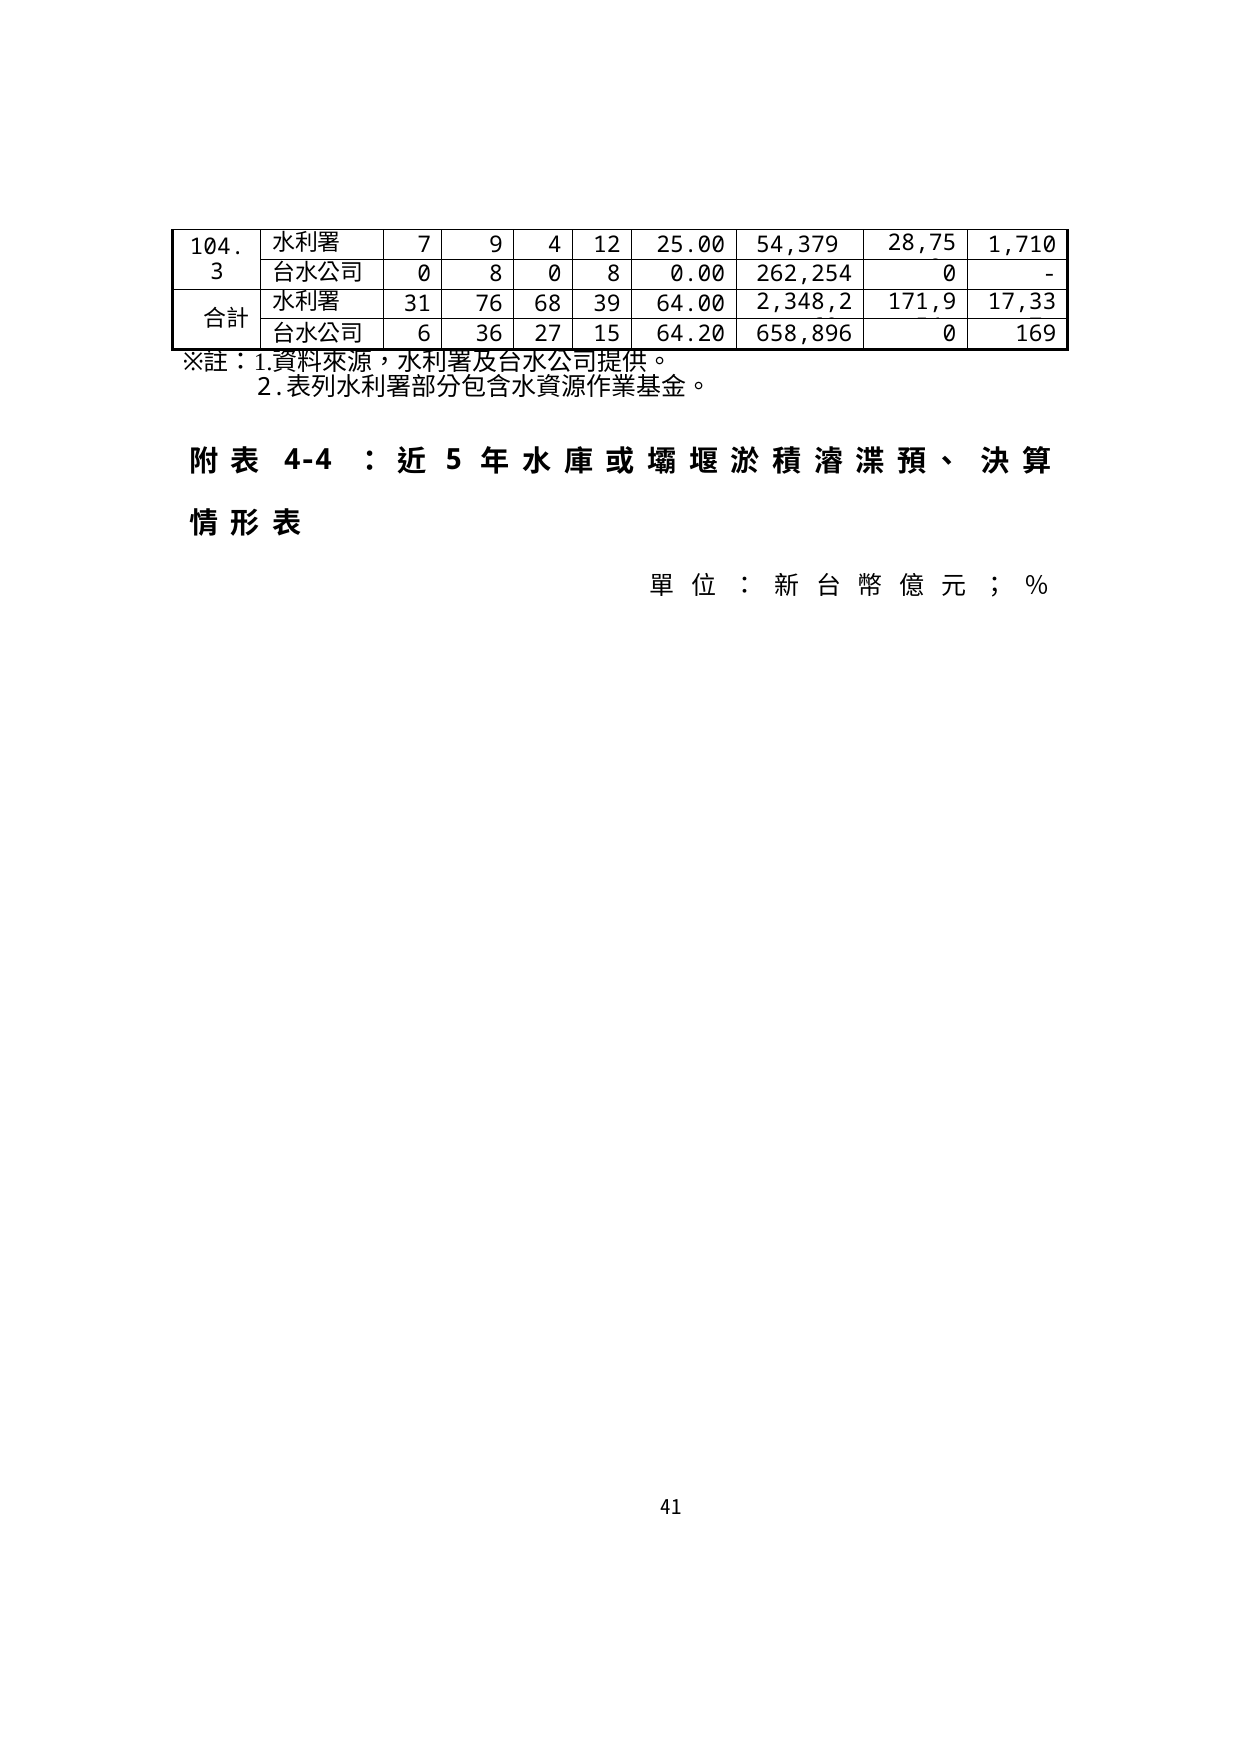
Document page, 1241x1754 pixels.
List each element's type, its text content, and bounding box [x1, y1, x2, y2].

table_cell 水利署 [261, 290, 383, 318]
text 2.表列水利署部分包含水資源作業基金。 [256, 376, 1058, 401]
table_cell 12 [573, 230, 631, 259]
table_cell 171,954 [864, 290, 967, 318]
text 單位：新台幣億元；％ [183, 542, 1058, 604]
table_cell 7 [384, 230, 441, 259]
table_cell 合計 [174, 290, 260, 348]
table_cell 68 [514, 290, 572, 318]
table_cell 169 [968, 319, 1066, 348]
table_cell 104.3 [174, 230, 260, 288]
table_cell 658,896 [737, 319, 863, 348]
table_cell 262,254 [737, 260, 863, 288]
table_cell 水利署 [261, 230, 383, 259]
table_cell 0 [864, 319, 967, 348]
table_cell 1,710 [968, 230, 1066, 259]
table_cell 17,337 [968, 290, 1066, 318]
table_cell 64.00 [632, 290, 736, 318]
table_cell 28,759 [864, 230, 967, 259]
table_cell 0 [514, 260, 572, 288]
table_cell 台水公司 [261, 319, 383, 348]
table_cell 0.00 [632, 260, 736, 288]
table_cell 8 [573, 260, 631, 288]
table_cell - [968, 260, 1066, 288]
table_cell 0 [864, 260, 967, 288]
table_cell 2,348,260 [737, 290, 863, 318]
table_cell 27 [514, 319, 572, 348]
table_cell 4 [514, 230, 572, 259]
table_cell 25.00 [632, 230, 736, 259]
table_cell 54,379 [737, 230, 863, 259]
text 附表4-4：近5年水庫或壩堰淤積濬渫預、決算情形表 [183, 417, 1058, 542]
table_cell 76 [442, 290, 513, 318]
table_cell 0 [384, 260, 441, 288]
table_cell 15 [573, 319, 631, 348]
table_cell 64.20 [632, 319, 736, 348]
table_cell 9 [442, 230, 513, 259]
table_cell 台水公司 [261, 260, 383, 288]
table_cell 39 [573, 290, 631, 318]
text ※註：1.資料來源，水利署及台水公司提供。 [183, 351, 1058, 376]
table_cell 8 [442, 260, 513, 288]
table_cell 6 [384, 319, 441, 348]
table_cell 31 [384, 290, 441, 318]
table_cell 36 [442, 319, 513, 348]
